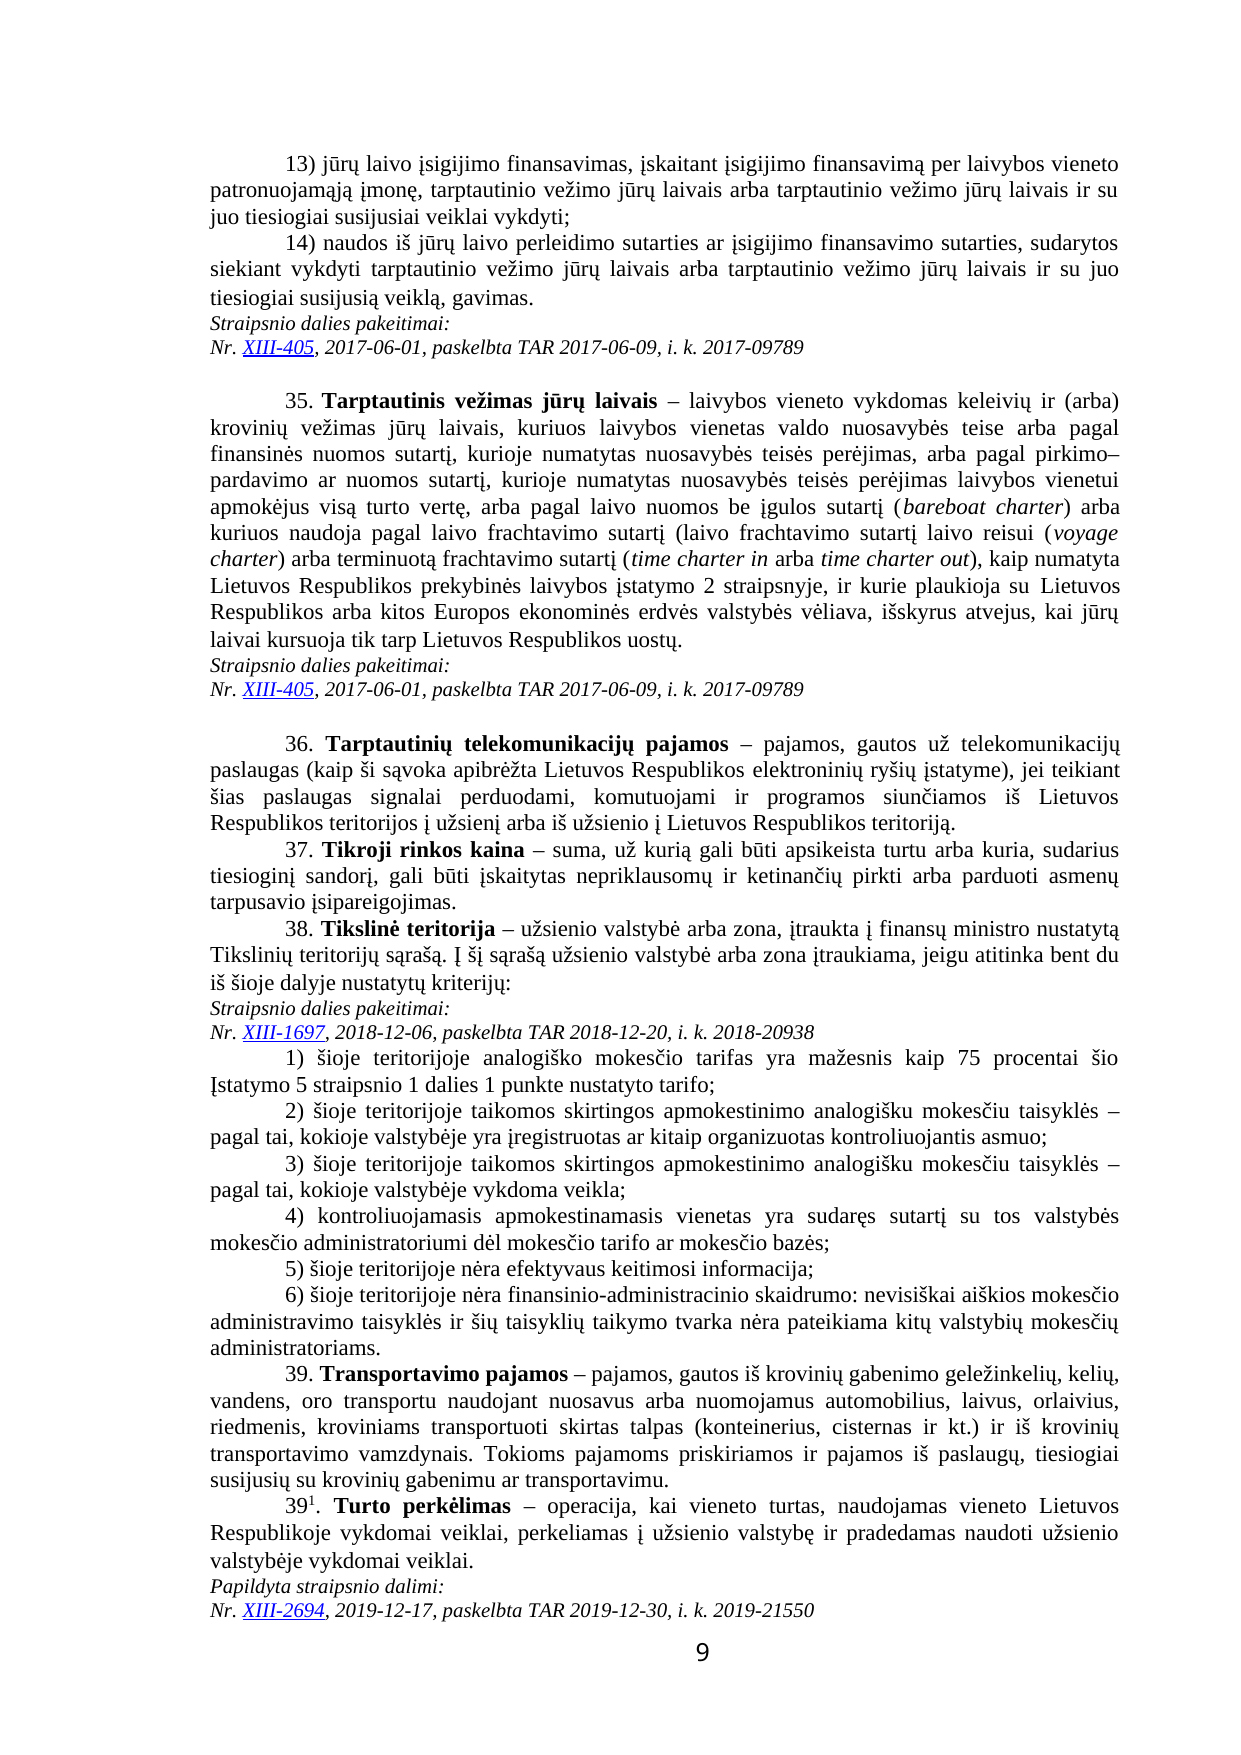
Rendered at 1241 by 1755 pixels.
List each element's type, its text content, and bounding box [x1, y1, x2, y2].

text 2) šioje teritorijoje taikomos skirtingos apmokestinimo analogišku mokesčiu taisyklės – pagal tai, kokioje valstybėje yra įregistruotas ar kitaip organizuotas kontroliuojantis asmuo; [210, 1097, 1120, 1150]
text 391. Turto perkėlimas – operacija, kai vieneto turtas, naudojamas vieneto Lietuvos Respublikoje vykdomai veiklai, perkeliamas į užsienio valstybę ir pradedamas naudoti užsienio valstybėje vykdomai veiklai. [210, 1492, 1120, 1574]
text 6) šioje teritorijoje nėra finansinio-administracinio skaidrumo: nevisiškai aiškios mokesčio administravimo taisyklės ir šių taisyklių taikymo tvarka nėra pateikiama kitų valstybių mokesčių administratoriams. [210, 1281, 1120, 1361]
text 14) naudos iš jūrų laivo perleidimo sutarties ar įsigijimo finansavimo sutarties, sudarytos siekiant vykdyti tarptautinio vežimo jūrų laivais arba tarptautinio vežimo jūrų laivais ir su juo tiesiogiai susijusią veiklą, gavimas. [210, 229, 1120, 311]
text 39. Transportavimo pajamos – pajamos, gautos iš krovinių gabenimo geležinkelių, kelių, vandens, oro transportu naudojant nuosavus arba nuomojamus automobilius, laivus, orlaivius, riedmenis, kroviniams transportuoti skirtas talpas (konteinerius, cisternas ir kt.) ir iš krovinių transportavimo vamzdynais. Tokioms pajamoms priskiriamos ir pajamos iš paslaugų, tiesiogiai susijusių su krovinių gabenimu ar transportavimu. [210, 1361, 1120, 1492]
text Straipsnio dalies pakeitimai: [210, 653, 1120, 677]
text Nr. XIII-405, 2017-06-01, paskelbta TAR 2017-06-09, i. k. 2017-09789 [210, 677, 1120, 701]
text Straipsnio dalies pakeitimai: [210, 996, 1120, 1020]
text Nr. XIII-1697, 2018-12-06, paskelbta TAR 2018-12-20, i. k. 2018-20938 [210, 1020, 1120, 1044]
text Nr. XIII-2694, 2019-12-17, paskelbta TAR 2019-12-30, i. k. 2019-21550 [210, 1598, 1120, 1622]
text Nr. XIII-405, 2017-06-01, paskelbta TAR 2017-06-09, i. k. 2017-09789 [210, 334, 1120, 359]
text 5) šioje teritorijoje nėra efektyvaus keitimosi informacija; [210, 1255, 1120, 1281]
text 36. Tarptautinių telekomunikacijų pajamos – pajamos, gautos už telekomunikacijų paslaugas (kaip ši sąvoka apibrėžta Lietuvos Respublikos elektroninių ryšių įstatyme), jei teikiant šias paslaugas signalai perduodami, komutuojami ir programos siunčiamos iš Lietuvos Respublikos teritorijos į užsienį arba iš užsienio į Lietuvos Respublikos teritoriją. [210, 730, 1120, 836]
text 3) šioje teritorijoje taikomos skirtingos apmokestinimo analogišku mokesčiu taisyklės – pagal tai, kokioje valstybėje vykdoma veikla; [210, 1150, 1120, 1202]
text Papildyta straipsnio dalimi: [210, 1574, 1120, 1598]
text Straipsnio dalies pakeitimai: [210, 311, 1120, 334]
text 38. Tikslinė teritorija – užsienio valstybė arba zona, įtraukta į finansų ministro nustatytą Tikslinių teritorijų sąrašą. Į šį sąrašą užsienio valstybė arba zona įtraukiama, jeigu atitinka bent du iš šioje dalyje nustatytų kriterijų: [210, 915, 1120, 996]
text 4) kontroliuojamasis apmokestinamasis vienetas yra sudaręs sutartį su tos valstybės mokesčio administratoriumi dėl mokesčio tarifo ar mokesčio bazės; [210, 1202, 1120, 1255]
text 1) šioje teritorijoje analogiško mokesčio tarifas yra mažesnis kaip 75 procentai šio Įstatymo 5 straipsnio 1 dalies 1 punkte nustatyto tarifo; [210, 1044, 1120, 1097]
text 37. Tikroji rinkos kaina – suma, už kurią gali būti apsikeista turtu arba kuria, sudarius tiesioginį sandorį, gali būti įskaitytas nepriklausomų ir ketinančių pirkti arba parduoti asmenų tarpusavio įsipareigojimas. [210, 836, 1120, 915]
text 13) jūrų laivo įsigijimo finansavimas, įskaitant įsigijimo finansavimą per laivybos vieneto patronuojamąją įmonę, tarptautinio vežimo jūrų laivais arba tarptautinio vežimo jūrų laivais ir su juo tiesiogiai susijusiai veiklai vykdyti; [210, 150, 1120, 229]
text 35. Tarptautinis vežimas jūrų laivais – laivybos vieneto vykdomas keleivių ir (arba) krovinių vežimas jūrų laivais, kuriuos laivybos vienetas valdo nuosavybės teise arba pagal finansinės nuomos sutartį, kurioje numatytas nuosavybės teisės perėjimas, arba pagal pirkimo–pardavimo ar nuomos sutartį, kurioje numatytas nuosavybės teisės perėjimas laivybos vienetui apmokėjus visą turto vertę, arba pagal laivo nuomos be įgulos sutartį (bareboat charter) arba kuriuos naudoja pagal laivo frachtavimo sutartį (laivo frachtavimo sutartį laivo reisui (voyage charter) arba terminuotą frachtavimo sutartį (time charter in arba time charter out), kaip numatyta Lietuvos Respublikos prekybinės laivybos įstatymo 2 straipsnyje, ir kurie plaukioja su Lietuvos Respublikos arba kitos Europos ekonominės erdvės valstybės vėliava, išskyrus atvejus, kai jūrų laivai kursuoja tik tarp Lietuvos Respublikos uostų. [210, 387, 1120, 653]
